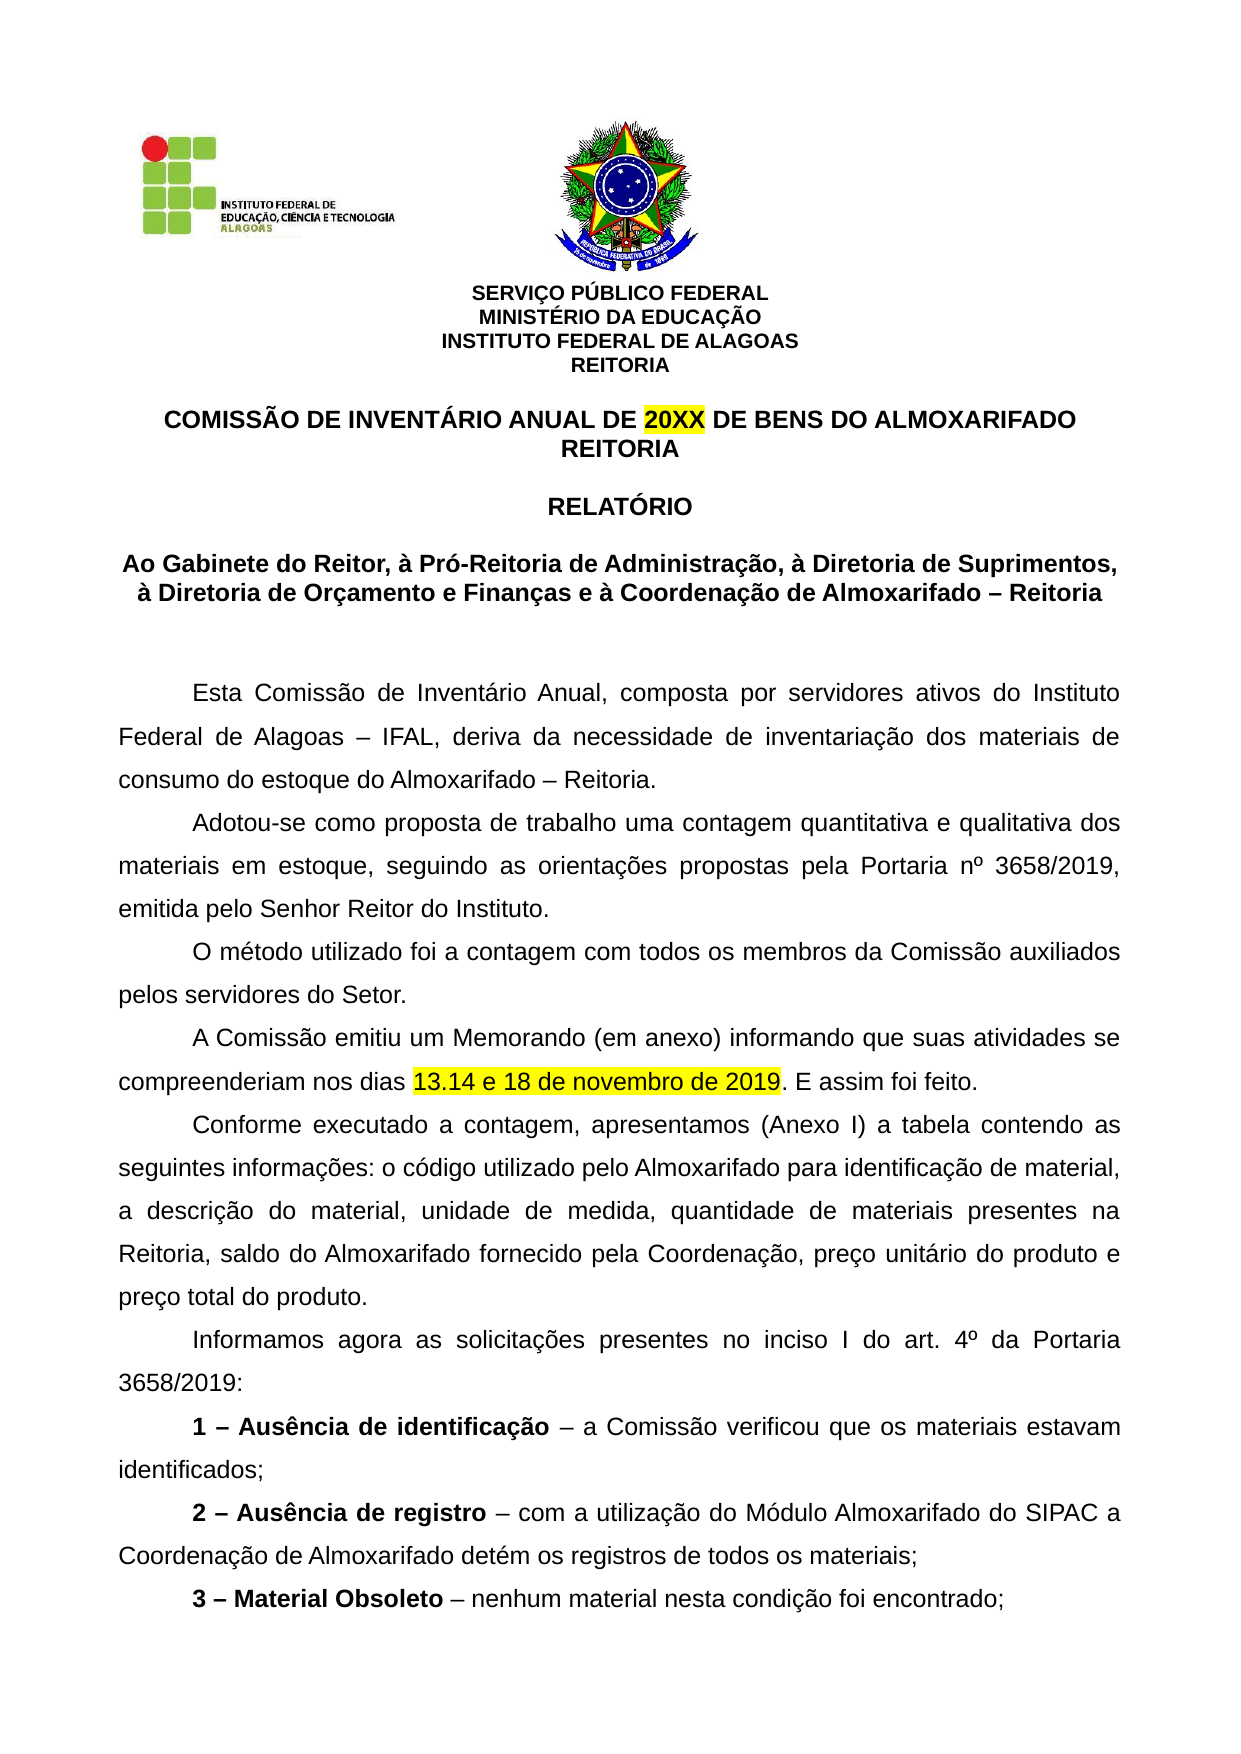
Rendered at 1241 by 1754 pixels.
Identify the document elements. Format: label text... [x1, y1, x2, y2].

text 1 – Ausência de identificação – a Comissão verificou que os materiais estavam identificados; [118, 1412, 1122, 1483]
text INSTITUTO FEDERAL DE ALAGOAS [118, 329, 1122, 353]
text Adotou-se como proposta de trabalho uma contagem quantitativa e qualitativa dos materiais em estoque, seguindo as orientações propostas pela Portaria nº 3658/2019, emitida pelo Senhor Reitor do Instituto. [118, 808, 1122, 923]
picture [551, 118, 702, 276]
text SERVIÇO PÚBLICO FEDERAL [118, 281, 1122, 305]
text MINISTÉRIO DA EDUCAÇÃO [118, 305, 1122, 329]
text COMISSÃO DE INVENTÁRIO ANUAL DE 20XX DE BENS DO ALMOXARIFADO [118, 405, 1122, 434]
text Ao Gabinete do Reitor, à Pró-Reitoria de Administração, à Diretoria de Suprimentos, à Diretoria de Orçamento e Finanças e à Coordenação de Almoxarifado – Reitoria [118, 549, 1122, 607]
text REITORIA [118, 434, 1122, 463]
text 3 – Material Obsoleto – nenhum material nesta condição foi encontrado; [118, 1584, 1122, 1613]
picture [138, 123, 406, 248]
text A Comissão emitiu um Memorando (em anexo) informando que suas atividades se compreenderiam nos dias 13.14 e 18 de novembro de 2019. E assim foi feito. [118, 1023, 1122, 1095]
text Informamos agora as solicitações presentes no inciso I do art. 4º da Portaria 3658/2019: [118, 1325, 1122, 1397]
text RELATÓRIO [118, 492, 1122, 520]
text REITORIA [118, 353, 1122, 377]
text 2 – Ausência de registro – com a utilização do Módulo Almoxarifado do SIPAC a Coordenação de Almoxarifado detém os registros de todos os materiais; [118, 1498, 1122, 1570]
text Conforme executado a contagem, apresentamos (Anexo I) a tabela contendo as seguintes informações: o código utilizado pelo Almoxarifado para identificação de material, a descrição do material, unidade de medida, quantidade de materiais presentes na Reitoria, saldo do Almoxarifado fornecido pela Coordenação, preço unitário do produto e preço total do produto. [118, 1110, 1122, 1311]
text O método utilizado foi a contagem com todos os membros da Comissão auxiliados pelos servidores do Setor. [118, 937, 1122, 1009]
text Esta Comissão de Inventário Anual, composta por servidores ativos do Instituto Federal de Alagoas – IFAL, deriva da necessidade de inventariação dos materiais de consumo do estoque do Almoxarifado – Reitoria. [118, 678, 1122, 793]
